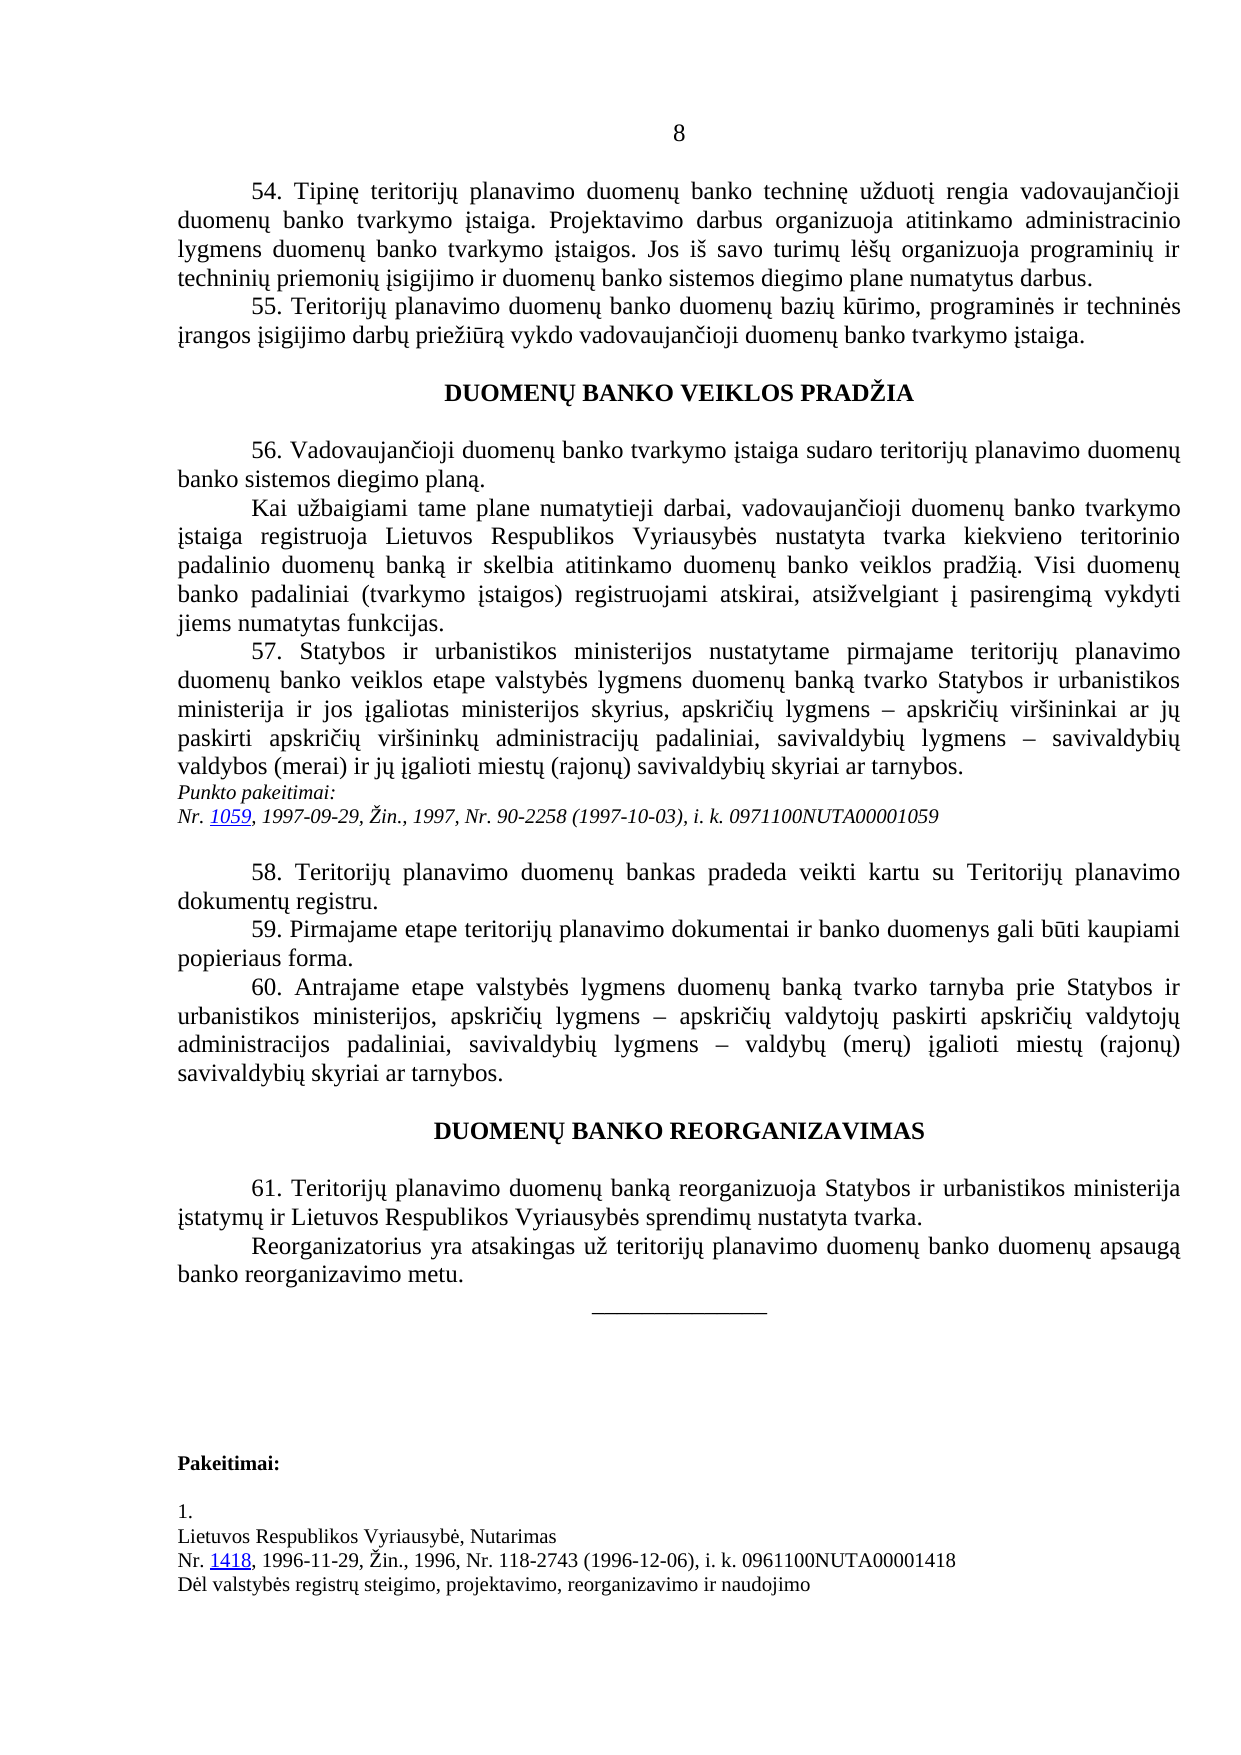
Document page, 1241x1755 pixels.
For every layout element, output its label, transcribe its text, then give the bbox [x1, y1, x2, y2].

text 56. Vadovaujančioji duomenų banko tvarkymo įstaiga sudaro teritorijų planavimo duomenų banko sistemos diegimo planą. [177, 435, 1181, 493]
text 61. Teritorijų planavimo duomenų banką reorganizuoja Statybos ir urbanistikos ministerija įstatymų ir Lietuvos Respublikos Vyriausybės sprendimų nustatyta tvarka. [177, 1173, 1181, 1231]
text 1. [177, 1499, 1181, 1523]
text Nr. 1418, 1996-11-29, Žin., 1996, Nr. 118-2743 (1996-12-06), i. k. 0961100NUTA00001418 [177, 1548, 1181, 1572]
text Duomenų banko veiklos pradžia [177, 378, 1181, 406]
text 57. Statybos ir urbanistikos ministerijos nustatytame pirmajame teritorijų planavimo duomenų banko veiklos etape valstybės lygmens duomenų banką tvarko Statybos ir urbanistikos ministerija ir jos įgaliotas ministerijos skyrius, apskričių lygmens – apskričių viršininkai ar jų paskirti apskričių viršininkų administracijų padaliniai, savivaldybių lygmens – savivaldybių valdybos (merai) ir jų įgalioti miestų (rajonų) savivaldybių skyriai ar tarnybos. [177, 636, 1181, 780]
text Pakeitimai: [177, 1451, 1181, 1475]
text Nr. 1059, 1997-09-29, Žin., 1997, Nr. 90-2258 (1997-10-03), i. k. 0971100NUTA00001059 [177, 804, 1181, 828]
text Duomenų banko reorganizavimas [177, 1116, 1181, 1144]
text Reorganizatorius yra atsakingas už teritorijų planavimo duomenų banko duomenų apsaugą banko reorganizavimo metu. [177, 1231, 1181, 1288]
text 59. Pirmajame etape teritorijų planavimo dokumentai ir banko duomenys gali būti kaupiami popieriaus forma. [177, 914, 1181, 972]
text Lietuvos Respublikos Vyriausybė, Nutarimas [177, 1523, 1181, 1548]
text 55. Teritorijų planavimo duomenų banko duomenų bazių kūrimo, programinės ir techninės įrangos įsigijimo darbų priežiūrą vykdo vadovaujančioji duomenų banko tvarkymo įstaiga. [177, 291, 1181, 349]
text 58. Teritorijų planavimo duomenų bankas pradeda veikti kartu su Teritorijų planavimo dokumentų registru. [177, 857, 1181, 914]
text Kai užbaigiami tame plane numatytieji darbai, vadovaujančioji duomenų banko tvarkymo įstaiga registruoja Lietuvos Respublikos Vyriausybės nustatyta tvarka kiekvieno teritorinio padalinio duomenų banką ir skelbia atitinkamo duomenų banko veiklos pradžią. Visi duomenų banko padaliniai (tvarkymo įstaigos) registruojami atskirai, atsižvelgiant į pasirengimą vykdyti jiems numatytas funkcijas. [177, 493, 1181, 636]
text Punkto pakeitimai: [177, 780, 1181, 804]
text Dėl valstybės registrų steigimo, projektavimo, reorganizavimo ir naudojimo [177, 1572, 1181, 1596]
text 60. Antrajame etape valstybės lygmens duomenų banką tvarko tarnyba prie Statybos ir urbanistikos ministerijos, apskričių lygmens – apskričių valdytojų paskirti apskričių valdytojų administracijos padaliniai, savivaldybių lygmens – valdybų (merų) įgalioti miestų (rajonų) savivaldybių skyriai ar tarnybos. [177, 972, 1181, 1087]
text 54. Tipinę teritorijų planavimo duomenų banko techninę užduotį rengia vadovaujančioji duomenų banko tvarkymo įstaiga. Projektavimo darbus organizuoja atitinkamo administracinio lygmens duomenų banko tvarkymo įstaigos. Jos iš savo turimų lėšų organizuoja programinių ir techninių priemonių įsigijimo ir duomenų banko sistemos diegimo plane numatytus darbus. [177, 176, 1181, 291]
text ______________ [177, 1288, 1181, 1317]
